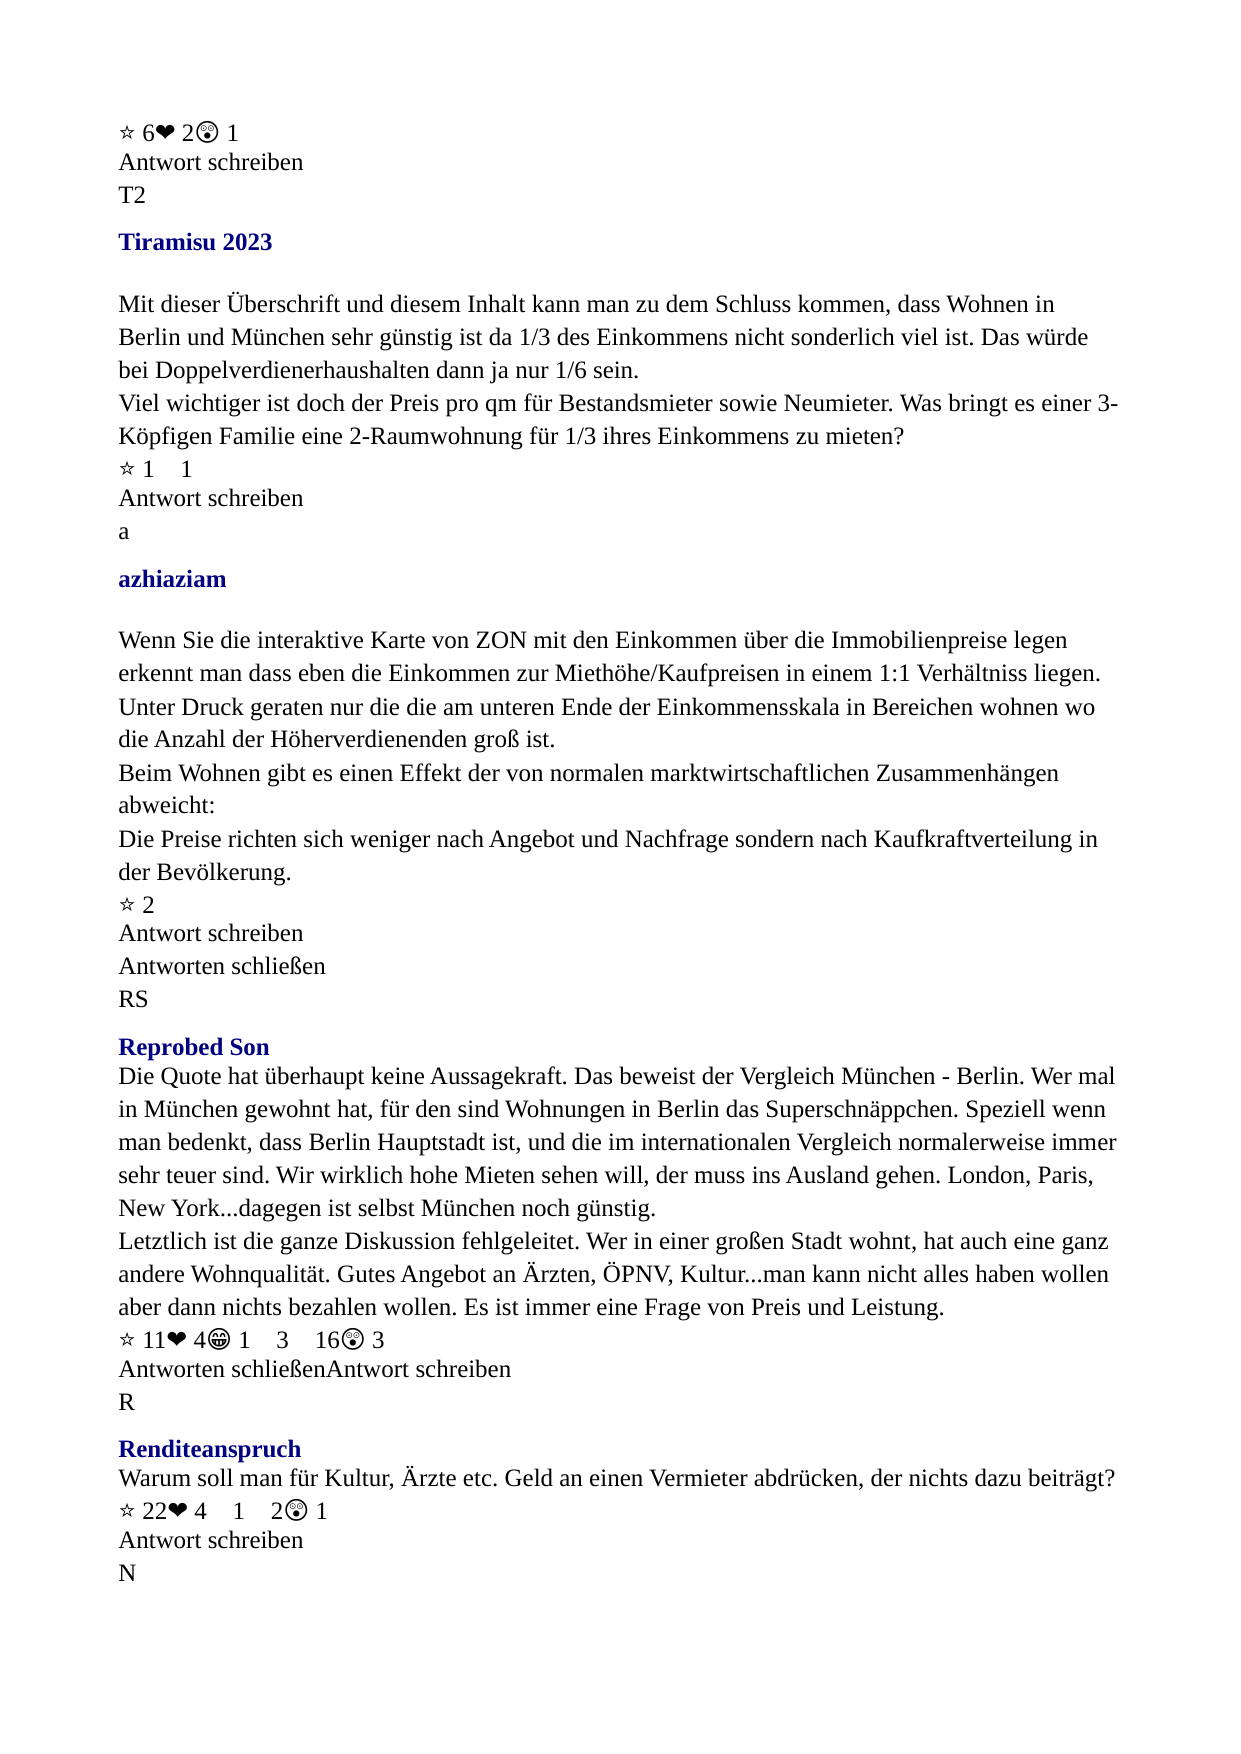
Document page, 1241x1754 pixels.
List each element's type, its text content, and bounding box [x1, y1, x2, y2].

text ⭐️ 11❤️ 4😁 1🙁 3🤨 16😲 3 [118, 1325, 1122, 1354]
text Antwort schreiben [118, 918, 1122, 947]
text ⭐️ 2 [118, 890, 1122, 918]
text RS [118, 984, 1122, 1013]
subtitle Renditeanspruch [118, 1434, 1122, 1463]
text Antworten schließenAntwort schreiben [118, 1354, 1122, 1382]
text Letztlich ist die ganze Diskussion fehlgeleitet. Wer in einer großen Stadt wohnt, hat auch eine ganz andere Wohnqualität. Gutes Angebot an Ärzten, ÖPNV, Kultur...man kann nicht alles haben wollen aber dann nichts bezahlen wollen. Es ist immer eine Frage von Preis und Leistung. [118, 1226, 1122, 1321]
text Wenn Sie die interaktive Karte von ZON mit den Einkommen über die Immobilienpreise legen erkennt man dass eben die Einkommen zur Miethöhe/Kaufpreisen in einem 1:1 Verhältniss liegen. [118, 626, 1122, 687]
text R [118, 1387, 1122, 1416]
text Antworten schließen [118, 951, 1122, 980]
text Antwort schreiben [118, 147, 1122, 176]
text Antwort schreiben [118, 1525, 1122, 1554]
text Warum soll man für Kultur, Ärzte etc. Geld an einen Vermieter abdrücken, der nichts dazu beiträgt? [118, 1463, 1122, 1492]
text N [118, 1558, 1122, 1587]
text Unter Druck geraten nur die die am unteren Ende der Einkommensskala in Bereichen wohnen wo die Anzahl der Höherverdienenden groß ist. [118, 692, 1122, 753]
text ⭐️ 22❤️ 4🙁 1🤨 2😲 1 [118, 1496, 1122, 1525]
text Die Quote hat überhaupt keine Aussagekraft. Das beweist der Vergleich München - Berlin. Wer mal in München gewohnt hat, für den sind Wohnungen in Berlin das Superschnäppchen. Speziell wenn man bedenkt, dass Berlin Hauptstadt ist, und die im internationalen Vergleich normalerweise immer sehr teuer sind. Wir wirklich hohe Mieten sehen will, der muss ins Ausland gehen. London, Paris, New York...dagegen ist selbst München noch günstig. [118, 1061, 1122, 1222]
text a [118, 516, 1122, 545]
subtitle azhiaziam [118, 564, 1122, 592]
text Antwort schreiben [118, 483, 1122, 512]
subtitle Reprobed Son [118, 1032, 1122, 1061]
text Mit dieser Überschrift und diesem Inhalt kann man zu dem Schluss kommen, dass Wohnen in Berlin und München sehr günstig ist da 1/3 des Einkommens nicht sonderlich viel ist. Das würde bei Doppelverdienerhaushalten dann ja nur 1/6 sein. [118, 289, 1122, 384]
text Beim Wohnen gibt es einen Effekt der von normalen marktwirtschaftlichen Zusammenhängen abweicht: [118, 758, 1122, 819]
text ⭐️ 6❤️ 2😲 1 [118, 118, 1122, 147]
text Die Preise richten sich weniger nach Angebot und Nachfrage sondern nach Kaufkraftverteilung in der Bevölkerung. [118, 824, 1122, 885]
text ⭐️ 1🤨 1 [118, 454, 1122, 483]
text Viel wichtiger ist doch der Preis pro qm für Bestandsmieter sowie Neumieter. Was bringt es einer 3-Köpfigen Familie eine 2-Raumwohnung für 1/3 ihres Einkommens zu mieten? [118, 388, 1122, 450]
subtitle Tiramisu 2023 [118, 227, 1122, 256]
text T2 [118, 180, 1122, 209]
